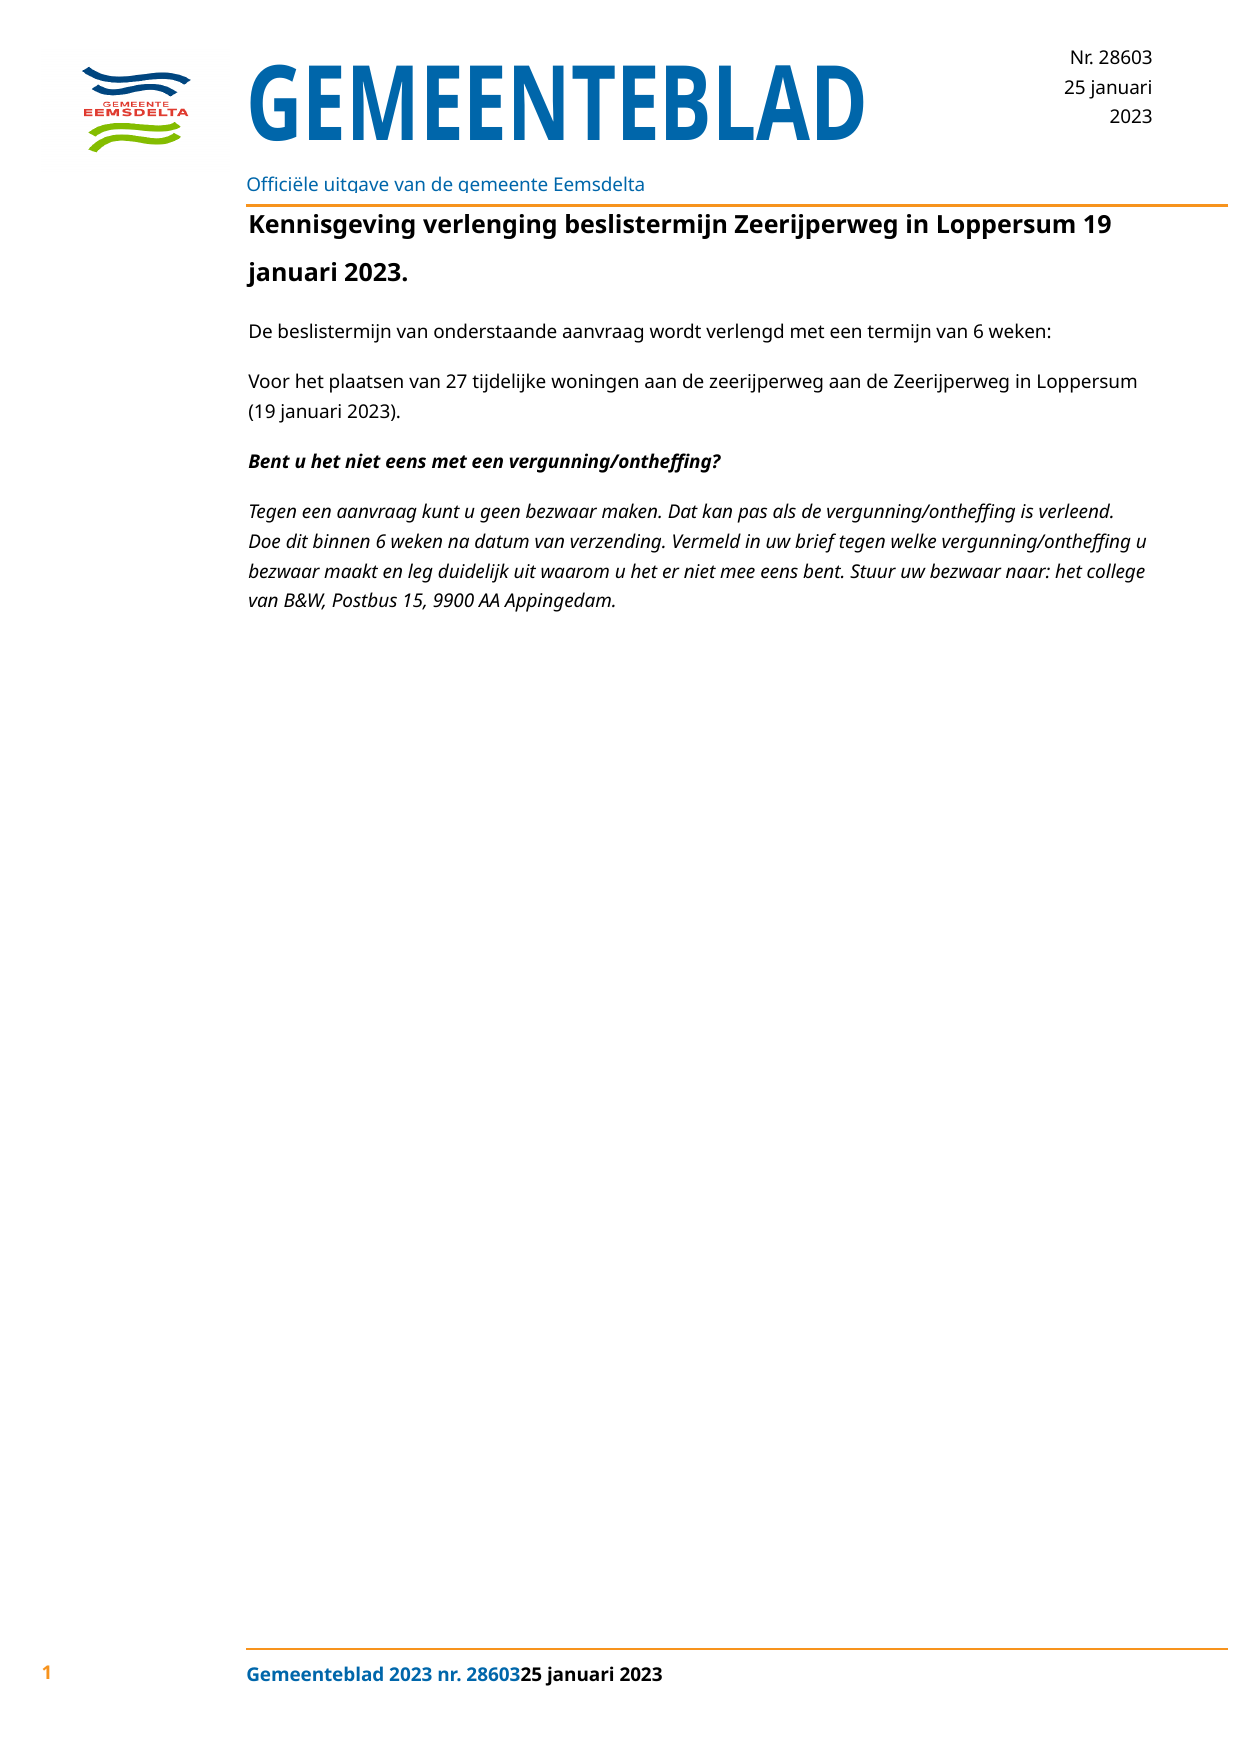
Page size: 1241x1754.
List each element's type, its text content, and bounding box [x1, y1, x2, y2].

text Voor het plaatsen van 27 tijdelijke woningen aan de zeerijperweg aan de Zeerijperweg in Loppersum (19 januari 2023). [248, 368, 1152, 424]
text Kennisgeving verlenging beslistermijn Zeerijperweg in Loppersum 19 januari 2023. [248, 207, 1152, 288]
text Bent u het niet eens met een vergunning/ontheffing? [248, 448, 1152, 474]
text De beslistermijn van onderstaande aanvraag wordt verlengd met een termijn van 6 weken: [248, 318, 1152, 344]
picture [41, 47, 231, 172]
text Tegen een aanvraag kunt u geen bezwaar maken. Dat kan pas als de vergunning/ontheffing is verleend. Doe dit binnen 6 weken na datum van verzending. Vermeld in uw brief tegen welke vergunning/ontheffing u bezwaar maakt en leg duidelijk uit waarom u het er niet mee eens bent. Stuur uw bezwaar naar: het college van B&W, Postbus 15, 9900 AA Appingedam. [248, 499, 1152, 613]
